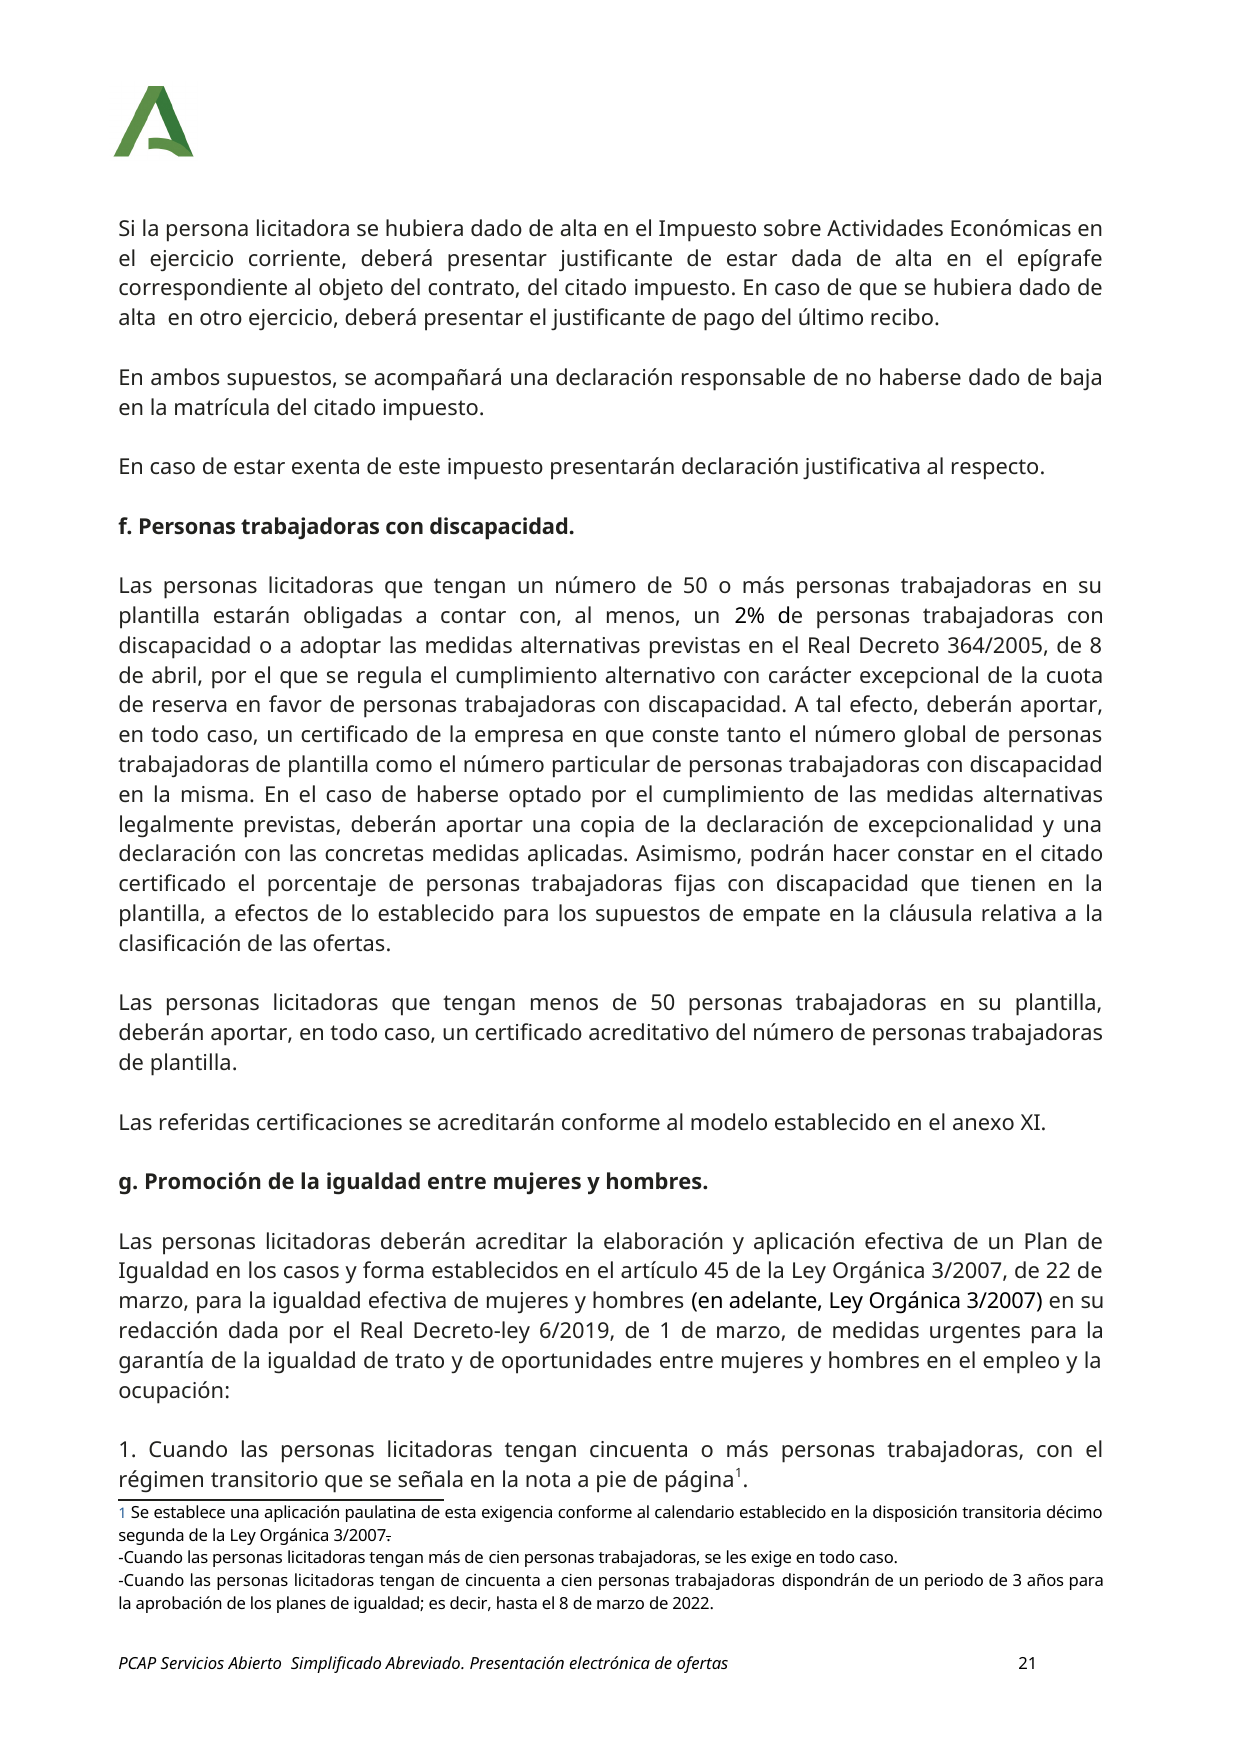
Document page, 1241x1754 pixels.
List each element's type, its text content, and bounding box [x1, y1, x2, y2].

text En caso de estar exenta de este impuesto presentarán declaración justificativa al respecto. [118, 451, 1104, 481]
text Las referidas certificaciones se acreditarán conforme al modelo establecido en el anexo XI. [118, 1106, 1104, 1136]
text Las personas licitadoras deberán acreditar la elaboración y aplicación efectiva de un Plan de Igualdad en los casos y forma establecidos en el artículo 45 de la Ley Orgánica 3/2007, de 22 de marzo, para la igualdad efectiva de mujeres y hombres (en adelante, Ley Orgánica 3/2007) en su redacción dada por el Real Decreto-ley 6/2019, de 1 de marzo, de medidas urgentes para la garantía de la igualdad de trato y de oportunidades entre mujeres y hombres en el empleo y la ocupación: [118, 1226, 1104, 1404]
text Las personas licitadoras que tengan menos de 50 personas trabajadoras en su plantilla, deberán aportar, en todo caso, un certificado acreditativo del número de personas trabajadoras de plantilla. [118, 987, 1104, 1077]
list Se establece una aplicación paulatina de esta exigencia conforme al calendario establecido en la disposición transitoria décimo segunda de la Ley Orgánica 3/2007. [118, 1501, 1104, 1546]
list 1. Cuando las personas licitadoras tengan cincuenta o más personas trabajadoras, con el régimen transitorio que se señala en la nota a pie de página. [83, 1434, 1104, 1494]
text Si la persona licitadora se hubiera dado de alta en el Impuesto sobre Actividades Económicas en el ejercicio corriente, deberá presentar justificante de estar dada de alta en el epígrafe correspondiente al objeto del contrato, del citado impuesto. En caso de que se hubiera dado de alta en otro ejercicio, deberá presentar el justificante de pago del último recibo. [118, 213, 1104, 332]
list -Cuando las personas licitadoras tengan de cincuenta a cien personas trabajadoras dispondrán de un periodo de 3 años para la aprobación de los planes de igualdad; es decir, hasta el 8 de marzo de 2022. [118, 1569, 1104, 1614]
text Las personas licitadoras que tengan un número de 50 o más personas trabajadoras en su plantilla estarán obligadas a contar con, al menos, un 2% de personas trabajadoras con discapacidad o a adoptar las medidas alternativas previstas en el Real Decreto 364/2005, de 8 de abril, por el que se regula el cumplimiento alternativo con carácter excepcional de la cuota de reserva en favor de personas trabajadoras con discapacidad. A tal efecto, deberán aportar, en todo caso, un certificado de la empresa en que conste tanto el número global de personas trabajadoras de plantilla como el número particular de personas trabajadoras con discapacidad en la misma. En el caso de haberse optado por el cumplimiento de las medidas alternativas legalmente previstas, deberán aportar una copia de la declaración de excepcionalidad y una declaración con las concretas medidas aplicadas. Asimismo, podrán hacer constar en el citado certificado el porcentaje de personas trabajadoras fijas con discapacidad que tienen en la plantilla, a efectos de lo establecido para los supuestos de empate en la cláusula relativa a la clasificación de las ofertas. [118, 570, 1104, 957]
list g. Promoción de la igualdad entre mujeres y hombres. [83, 1166, 1104, 1196]
list -Cuando las personas licitadoras tengan más de cien personas trabajadoras, se les exige en todo caso. [118, 1546, 1104, 1569]
picture [109, 81, 198, 161]
text En ambos supuestos, se acompañará una declaración responsable de no haberse dado de baja en la matrícula del citado impuesto. [118, 362, 1104, 421]
text f. Personas trabajadoras con discapacidad. [118, 511, 1104, 540]
